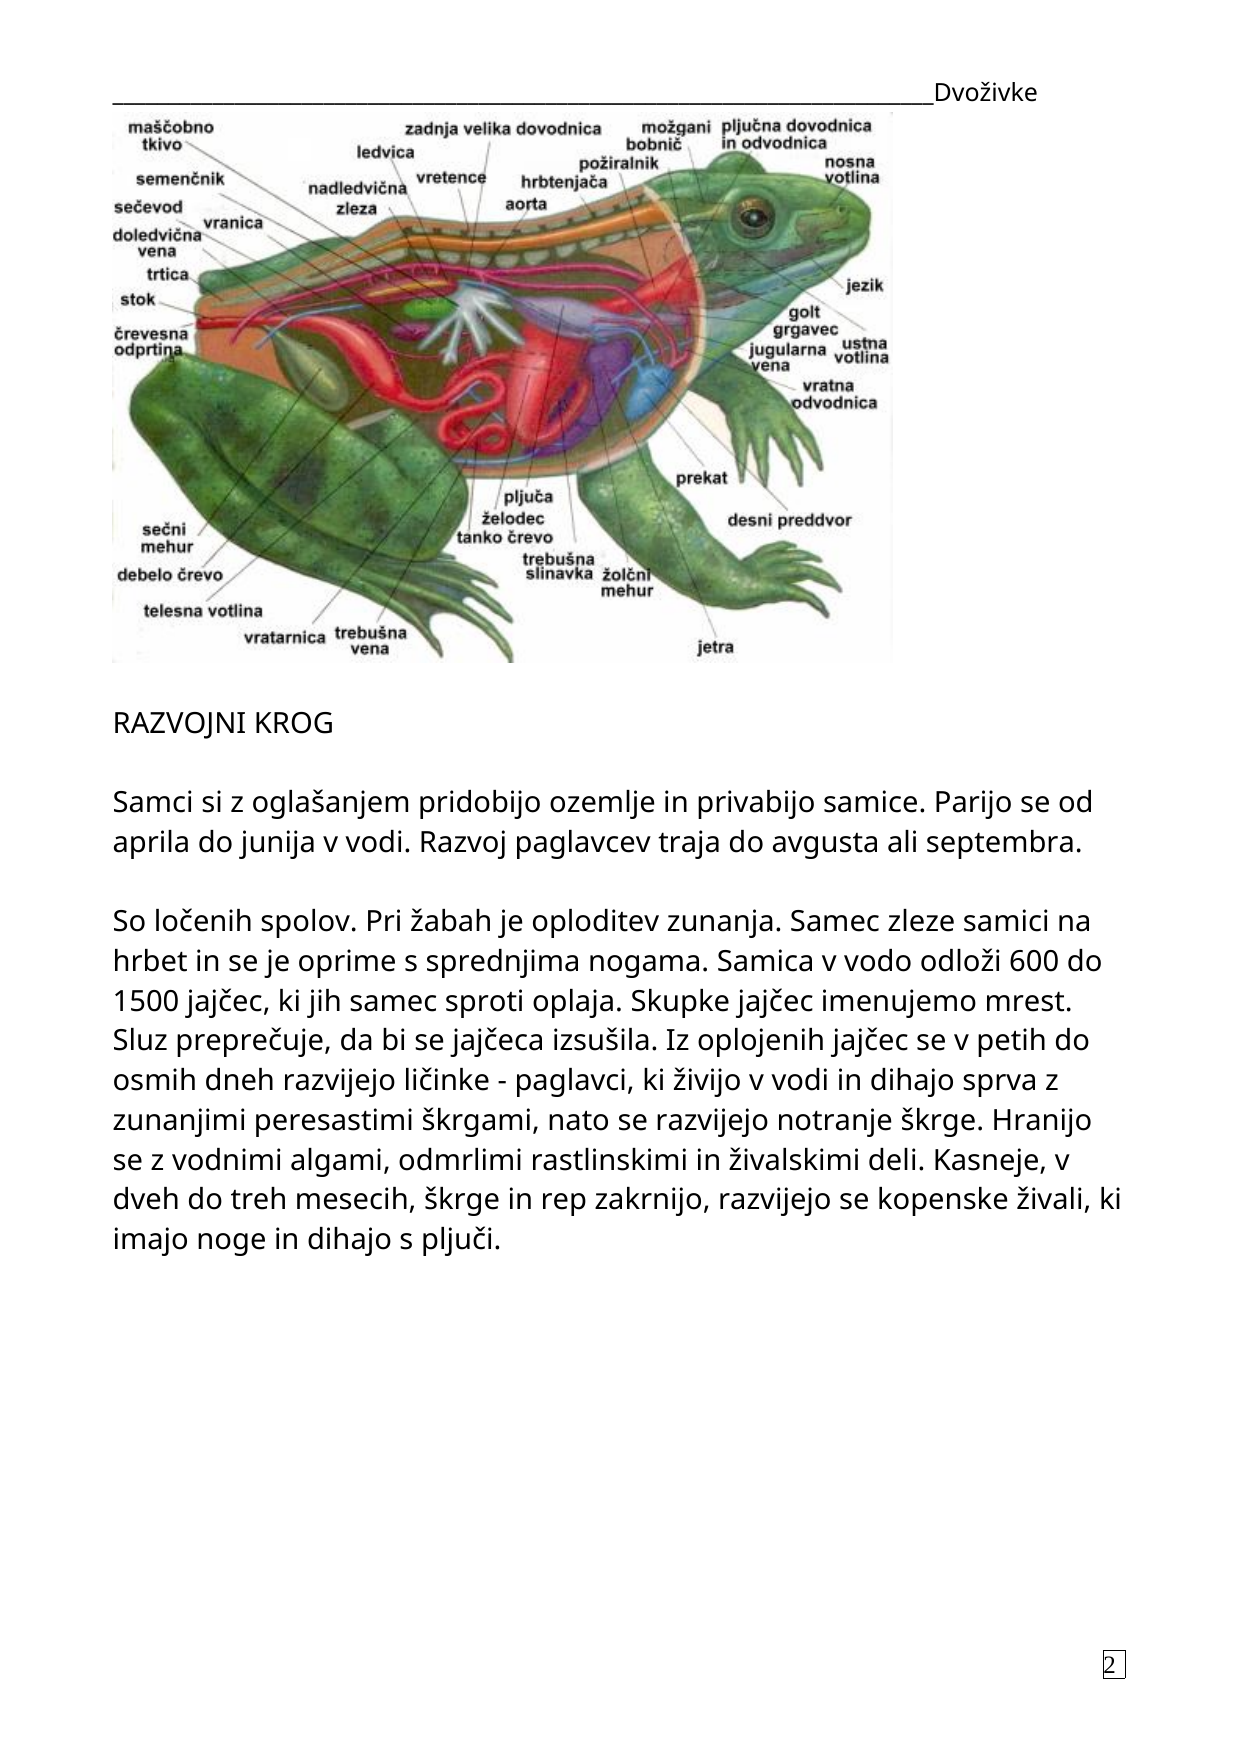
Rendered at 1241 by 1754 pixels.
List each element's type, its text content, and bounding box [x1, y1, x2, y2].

text RAZVOJNI KROG [112, 702, 1125, 742]
text Samci si z oglašanjem pridobijo ozemlje in privabijo samice. Parijo se od aprila do junija v vodi. Razvoj paglavcev traja do avgusta ali septembra. [112, 782, 1125, 861]
picture [112, 112, 893, 663]
text So ločenih spolov. Pri žabah je oploditev zunanja. Samec zleze samici na hrbet in se je oprime s sprednjima nogama. Samica v vodo odloži 600 do 1500 jajčec, ki jih samec sproti oplaja. Skupke jajčec imenujemo mrest. Sluz preprečuje, da bi se jajčeca izsušila. Iz oplojenih jajčec se v petih do osmih dneh razvijejo ličinke - paglavci, ki živijo v vodi in dihajo sprva z zunanjimi peresastimi škrgami, nato se razvijejo notranje škrge. Hranijo se z vodnimi algami, odmrlimi rastlinskimi in živalskimi deli. Kasneje, v dveh do treh mesecih, škrge in rep zakrnijo, razvijejo se kopenske živali, ki imajo noge in dihajo s pljuči. [112, 901, 1125, 1258]
